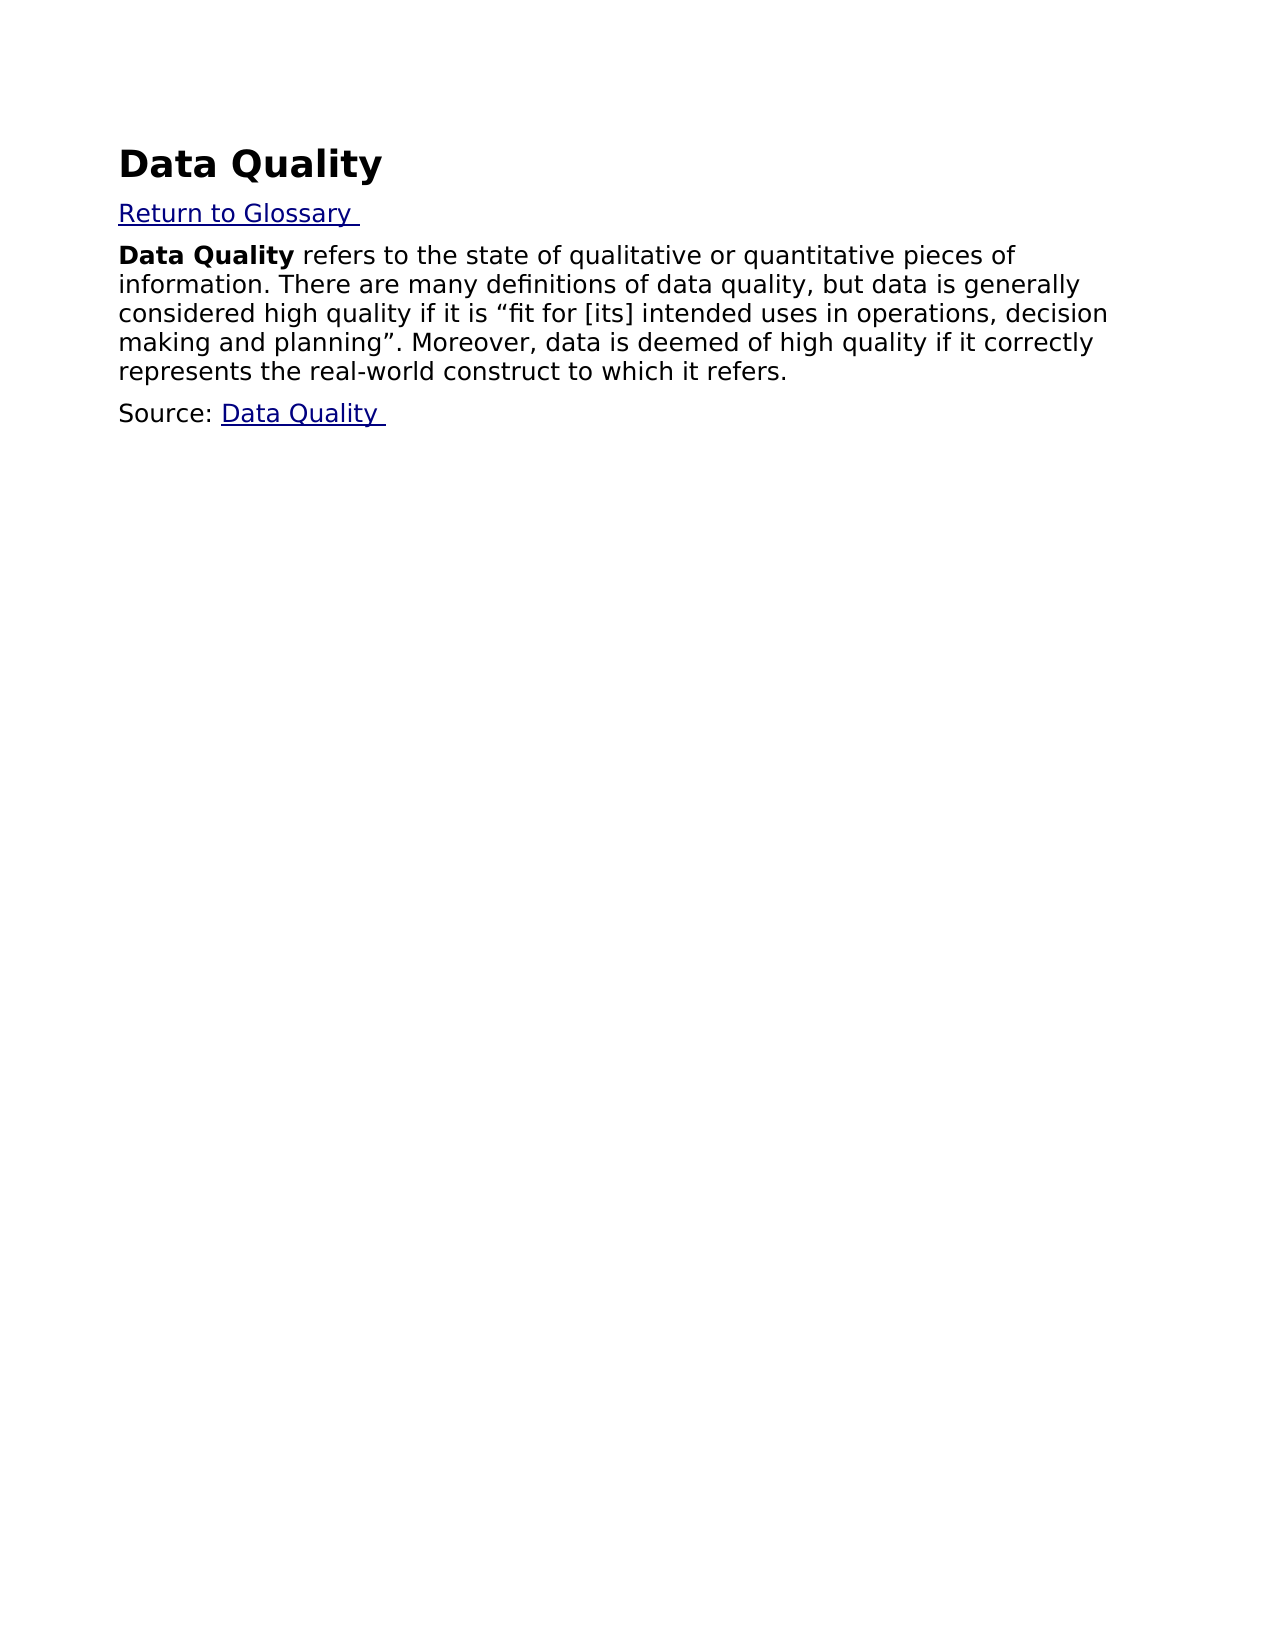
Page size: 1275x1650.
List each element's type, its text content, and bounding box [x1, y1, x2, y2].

text Return to Glossary [118, 199, 1157, 228]
subtitle Data Quality [118, 143, 1157, 187]
text Data Quality refers to the state of qualitative or quantitative pieces of information. There are many definitions of data quality, but data is generally considered high quality if it is “fit for [its] intended uses in operations, decision making and planning”. Moreover, data is deemed of high quality if it correctly represents the real-world construct to which it refers. [118, 241, 1157, 387]
text Source: Data Quality [118, 399, 1157, 428]
